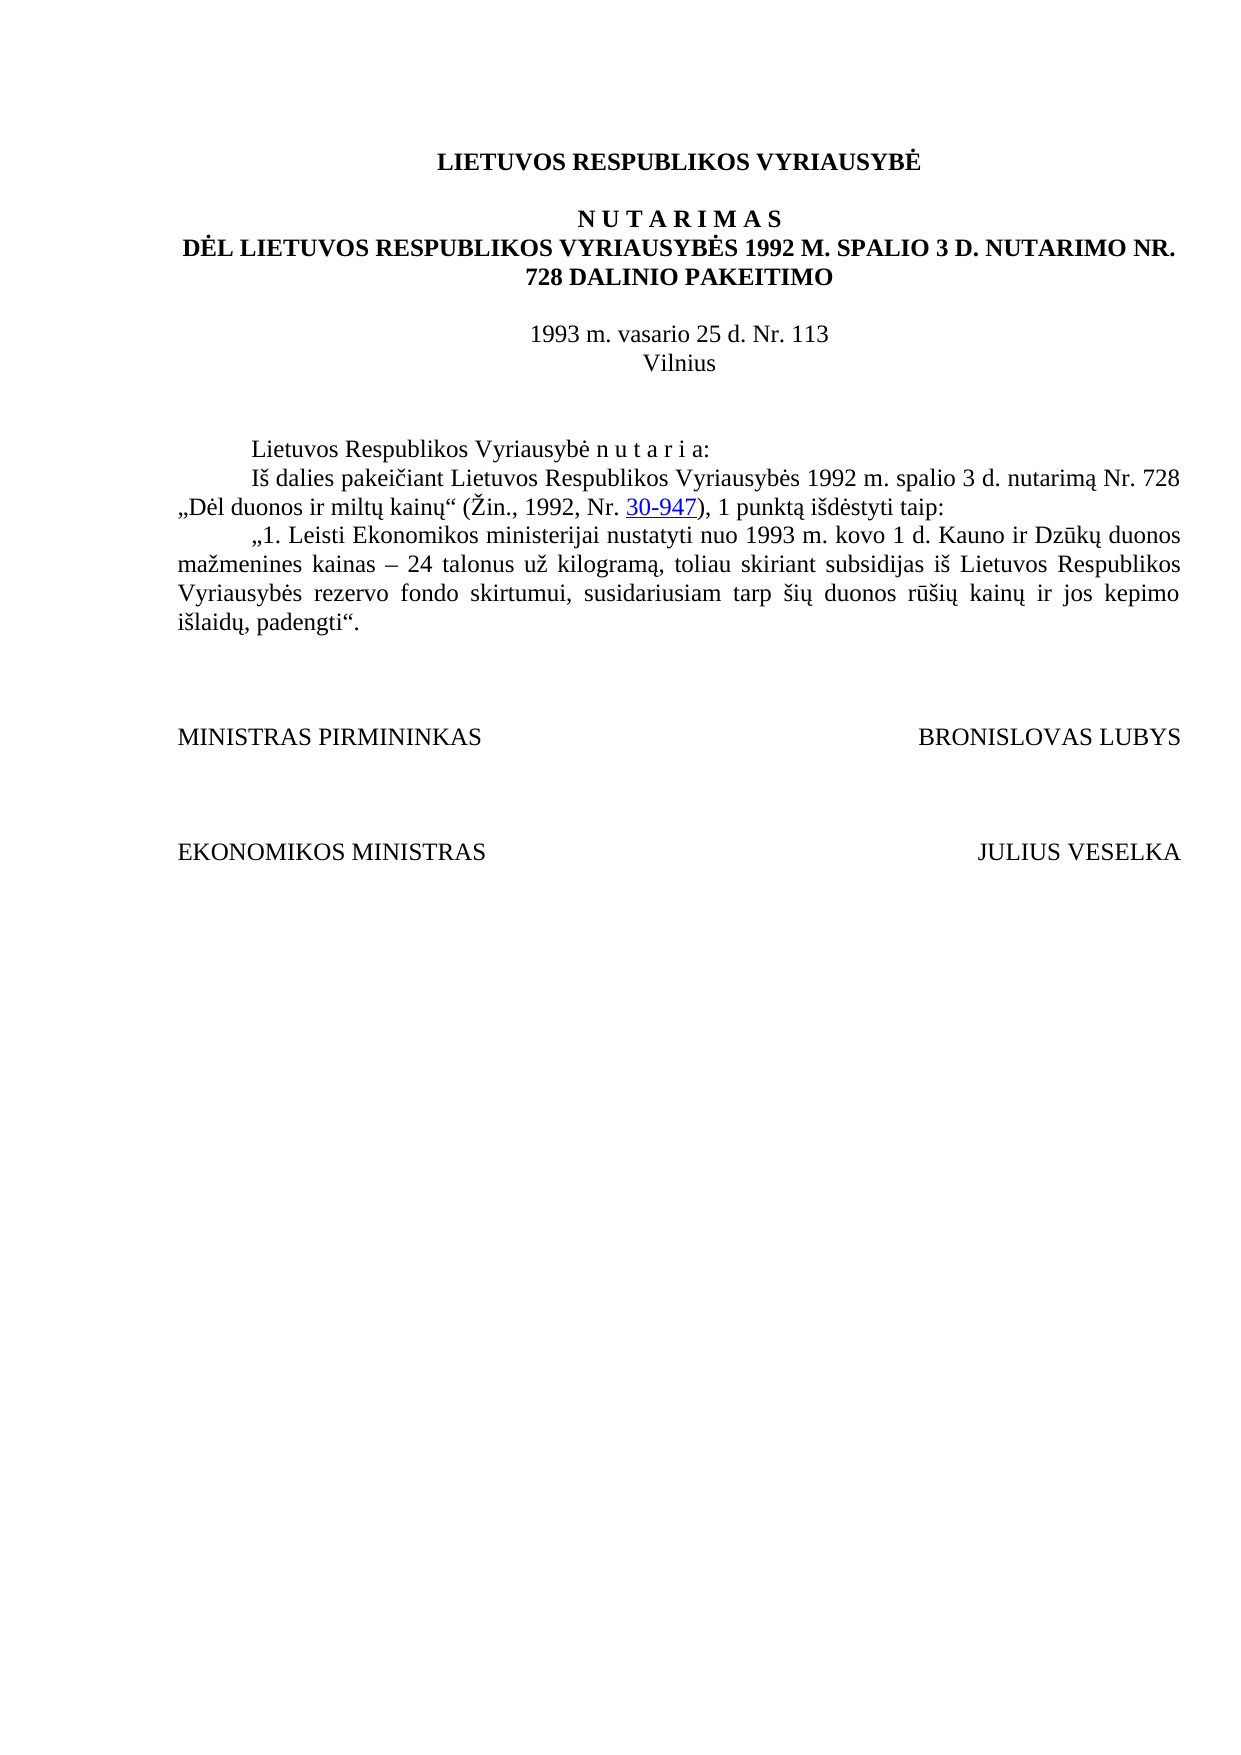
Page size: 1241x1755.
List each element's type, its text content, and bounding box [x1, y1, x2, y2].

text „1. Leisti Ekonomikos ministerijai nustatyti nuo 1993 m. kovo 1 d. Kauno ir Dzūkų duonos mažmenines kainas – 24 talonus už kilogramą, toliau skiriant subsidijas iš Lietuvos Respublikos Vyriausybės rezervo fondo skirtumui, susidariusiam tarp šių duonos rūšių kainų ir jos kepimo išlaidų, padengti“. [177, 521, 1181, 636]
text MINISTRAS PIRMININKAS BRONISLOVAS LUBYS [177, 722, 1181, 751]
text EKONOMIKOS MINISTRAS JULIUS VESELKA [177, 837, 1181, 866]
text N U T A R I M A S [177, 204, 1181, 233]
text Vilnius [177, 348, 1181, 377]
text Iš dalies pakeičiant Lietuvos Respublikos Vyriausybės 1992 m. spalio 3 d. nutarimą Nr. 728 „Dėl duonos ir miltų kainų“ (Žin., 1992, Nr. 30-947), 1 punktą išdėstyti taip: [177, 463, 1181, 521]
text Lietuvos Respublikos Vyriausybė nutaria: [177, 434, 1181, 463]
text LIETUVOS RESPUBLIKOS VYRIAUSYBĖ [177, 147, 1181, 176]
text 1993 m. vasario 25 d. Nr. 113 [177, 319, 1181, 348]
text DĖL LIETUVOS RESPUBLIKOS VYRIAUSYBĖS 1992 M. SPALIO 3 D. NUTARIMO NR. 728 DALINIO PAKEITIMO [177, 233, 1181, 291]
